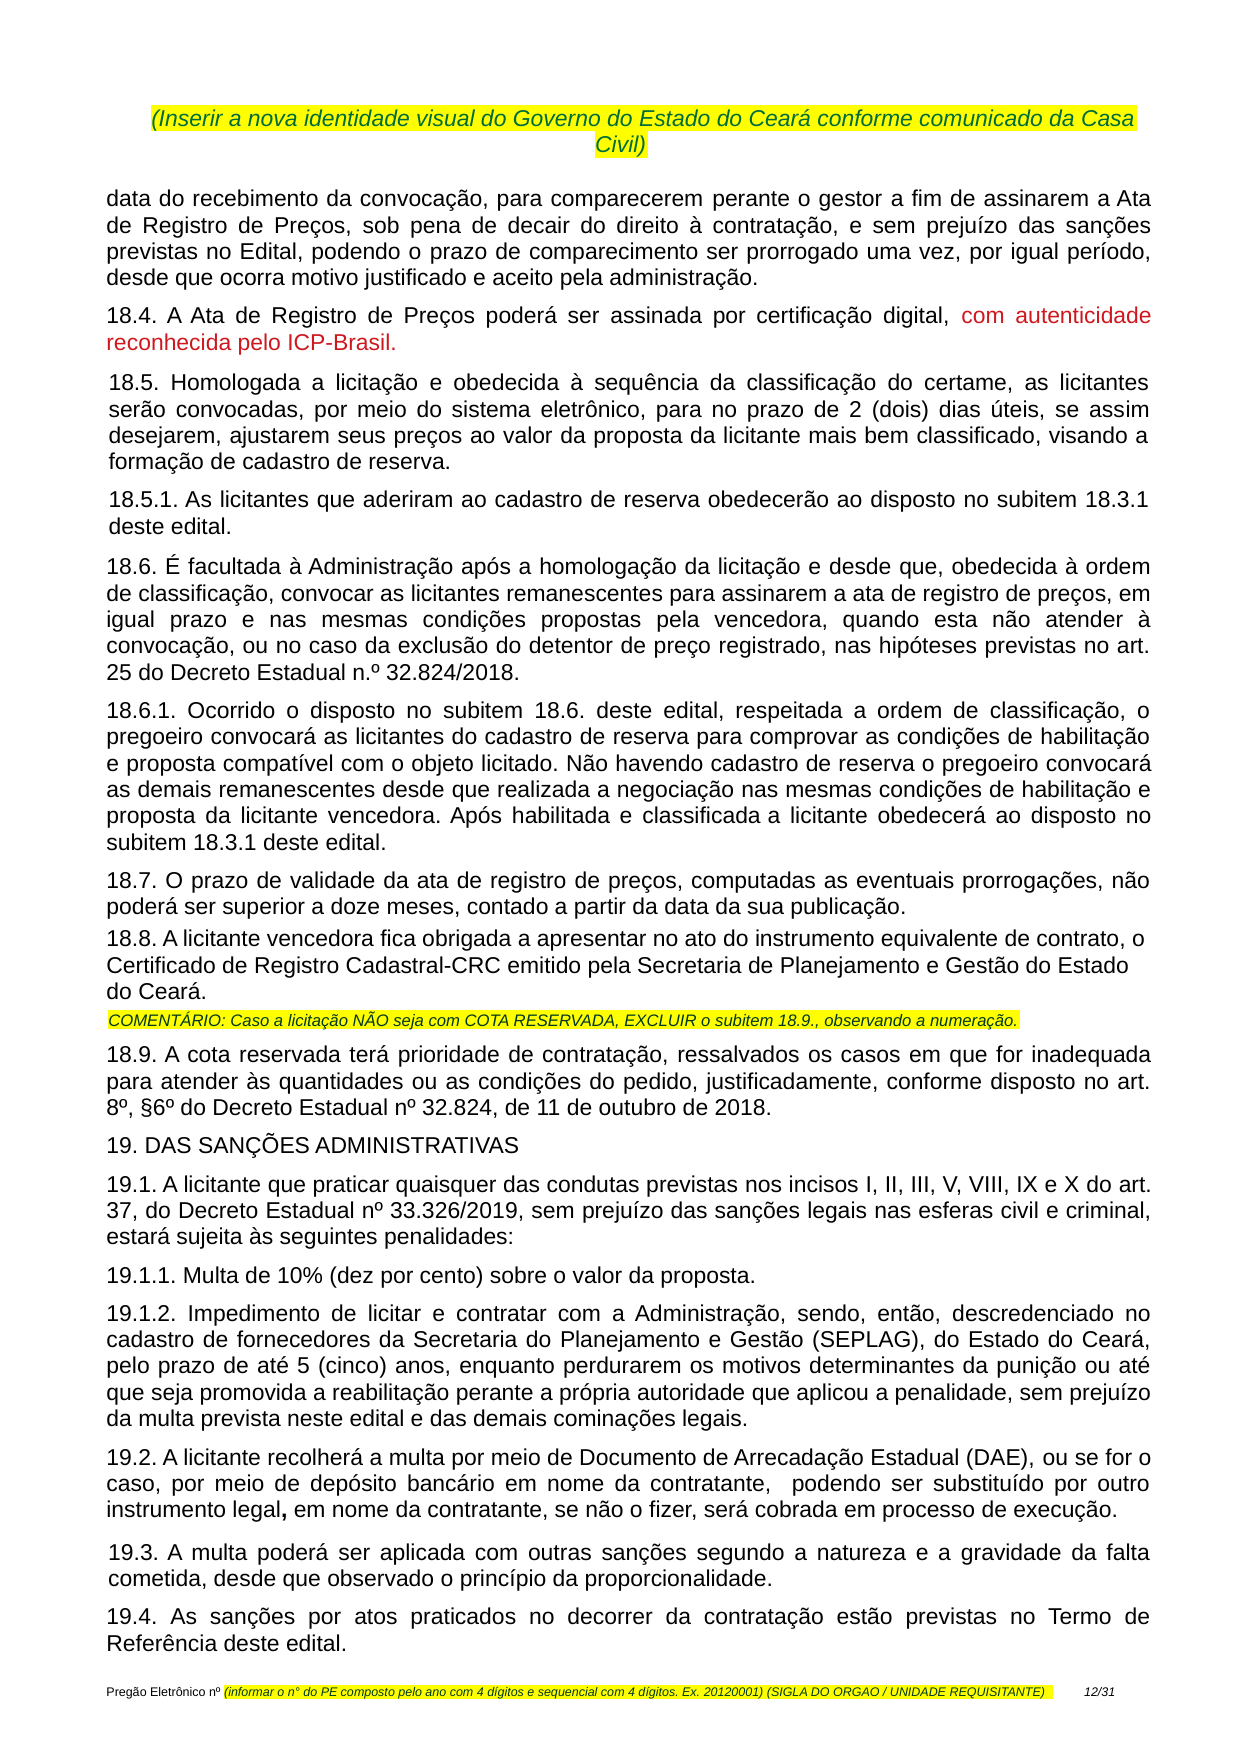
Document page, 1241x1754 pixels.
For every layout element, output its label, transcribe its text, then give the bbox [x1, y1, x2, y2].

text COMENTÁRIO: Caso a licitação NÃO seja com COTA RESERVADA, EXCLUIR o subitem 18.9., observando a numeração. [108, 1010, 1152, 1029]
text 18.8. A licitante vencedora fica obrigada a apresentar no ato do instrumento equivalente de contrato, o Certificado de Registro Cadastral-CRC emitido pela Secretaria de Planejamento e Gestão do Estado do Ceará. [106, 925, 1152, 1004]
text 18.7. O prazo de validade da ata de registro de preços, computadas as eventuais prorrogações, não poderá ser superior a doze meses, contado a partir da data da sua publicação. [106, 867, 1152, 919]
text 18.4. A Ata de Registro de Preços poderá ser assinada por certificação digital, com autenticidade reconhecida pelo ICP-Brasil. [106, 302, 1152, 355]
text 18.5. Homologada a licitação e obedecida à sequência da classificação do certame, as licitantes serão convocadas, por meio do sistema eletrônico, para no prazo de 2 (dois) dias úteis, se assim desejarem, ajustarem seus preços ao valor da proposta da licitante mais bem classificado, visando a formação de cadastro de reserva. [106, 367, 1152, 474]
text 18.6. É facultada à Administração após a homologação da licitação e desde que, obedecida à ordem de classificação, convocar as licitantes remanescentes para assinarem a ata de registro de preços, em igual prazo e nas mesmas condições propostas pela vencedora, quando esta não atender à convocação, ou no caso da exclusão do detentor de preço registrado, nas hipóteses previstas no art. 25 do Decreto Estadual n.º 32.824/2018. [106, 553, 1152, 685]
text 19.1. A licitante que praticar quaisquer das condutas previstas nos incisos I, II, III, V, VIII, IX e X do art. 37, do Decreto Estadual nº 33.326/2019, sem prejuízo das sanções legais nas esferas civil e criminal, estará sujeita às seguintes penalidades: [106, 1171, 1152, 1250]
text 18.9. A cota reservada terá prioridade de contratação, ressalvados os casos em que for inadequada para atender às quantidades ou as condições do pedido, justificadamente, conforme disposto no art. 8º, §6º do Decreto Estadual nº 32.824, de 11 de outubro de 2018. [106, 1041, 1152, 1121]
text 19.1.2. Impedimento de licitar e contratar com a Administração, sendo, então, descredenciado no cadastro de fornecedores da Secretaria do Planejamento e Gestão (SEPLAG), do Estado do Ceará, pelo prazo de até 5 (cinco) anos, enquanto perdurarem os motivos determinantes da punição ou até que seja promovida a reabilitação perante a própria autoridade que aplicou a penalidade, sem prejuízo da multa prevista neste edital e das demais cominações legais. [106, 1300, 1152, 1432]
text 19.3. A multa poderá ser aplicada com outras sanções segundo a natureza e a gravidade da falta cometida, desde que observado o princípio da proporcionalidade. [108, 1539, 1152, 1592]
text 18.5.1. As licitantes que aderiram ao cadastro de reserva obedecerão ao disposto no subitem 18.3.1 deste edital. [106, 484, 1152, 541]
text 19.2. A licitante recolherá a multa por meio de Documento de Arrecadação Estadual (DAE), ou se for o caso, por meio de depósito bancário em nome da contratante, podendo ser substituído por outro instrumento legal, em nome da contratante, se não o fizer, será cobrada em processo de execução. [106, 1443, 1152, 1522]
text 19.4. As sanções por atos praticados no decorrer da contratação estão previstas no Termo de Referência deste edital. [106, 1603, 1152, 1656]
text 19. DAS SANÇÕES ADMINISTRATIVAS [106, 1132, 1152, 1159]
text 18.6.1. Ocorrido o disposto no subitem 18.6. deste edital, respeitada a ordem de classificação, o pregoeiro convocará as licitantes do cadastro de reserva para comprovar as condições de habilitação e proposta compatível com o objeto licitado. Não havendo cadastro de reserva o pregoeiro convocará as demais remanescentes desde que realizada a negociação nas mesmas condições de habilitação e proposta da licitante vencedora. Após habilitada e classificada a licitante obedecerá ao disposto no subitem 18.3.1 deste edital. [106, 697, 1152, 855]
text 19.1.1. Multa de 10% (dez por cento) sobre o valor da proposta. [106, 1262, 1152, 1288]
text data do recebimento da convocação, para comparecerem perante o gestor a fim de assinarem a Ata de Registro de Preços, sob pena de decair do direito à contratação, e sem prejuízo das sanções previstas no Edital, podendo o prazo de comparecimento ser prorrogado uma vez, por igual período, desde que ocorra motivo justificado e aceito pela administração. [106, 185, 1152, 291]
